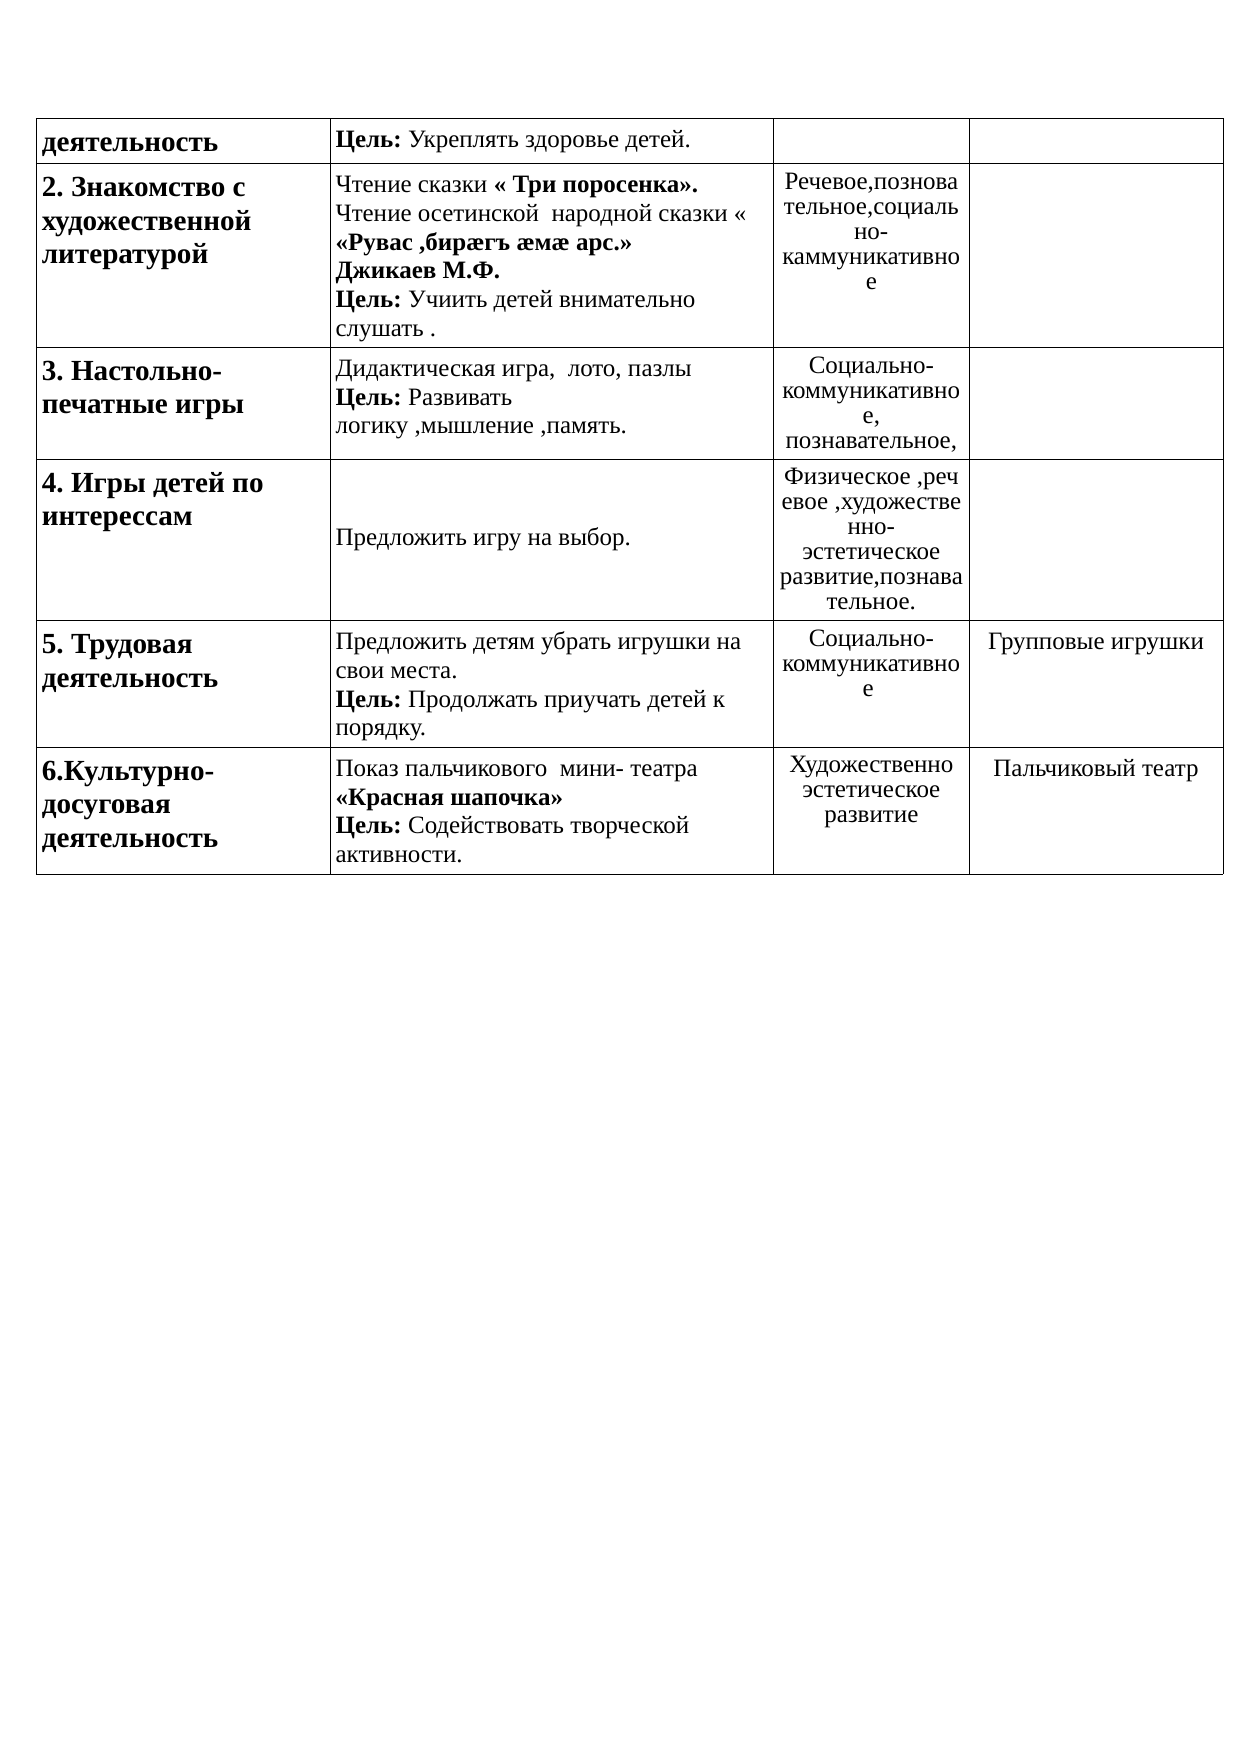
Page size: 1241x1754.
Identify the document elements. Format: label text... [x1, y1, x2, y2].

table_cell Показ пальчикового мини- театра «Красная шапочка» Цель: Содействовать творческой активности. [331, 748, 773, 873]
table_cell [774, 119, 969, 163]
table_cell Предложить детям убрать игрушки на свои места. Цель: Продолжать приучать детей к порядку. [331, 621, 773, 747]
table_cell Групповые игрушки [970, 621, 1223, 747]
table_cell [970, 348, 1223, 459]
table_cell 2. Знакомство с художественной литературой [37, 164, 330, 347]
table_cell Художественно эстетическое развитие [774, 748, 969, 873]
table_cell 4. Игры детей по интерессам [37, 460, 330, 620]
table_cell Социально-коммуникативное, познавательное, [774, 348, 969, 459]
table_cell Цель: Укреплять здоровье детей. [331, 119, 773, 163]
table_cell Социально-коммуникативное [774, 621, 969, 747]
table_cell [970, 119, 1223, 163]
table_cell [970, 164, 1223, 347]
table_cell Чтение сказки « Три поросенка». Чтение осетинской народной сказки « «Рувас ,бирæгъ æмæ арс.» Джикаев М.Ф. Цель: Учиить детей внимательно слушать . [331, 164, 773, 347]
table_cell Пальчиковый театр [970, 748, 1223, 873]
table_cell Физическое ,речевое ,художественно-эстетическое развитие,познавательное. [774, 460, 969, 620]
table_cell Предложить игру на выбор. [331, 460, 773, 620]
table_cell Речевое,позновательное,социально-каммуникативное [774, 164, 969, 347]
table_cell 3. Настольно-печатные игры [37, 348, 330, 459]
table_cell 6.Культурно-досуговая деятельность [37, 748, 330, 873]
table_cell 5. Трудовая деятельность [37, 621, 330, 747]
table_cell деятельность [37, 119, 330, 163]
table_cell Дидактическая игра, лото, пазлы Цель: Развивать логику ,мышление ,память. [331, 348, 773, 459]
table_cell [970, 460, 1223, 620]
